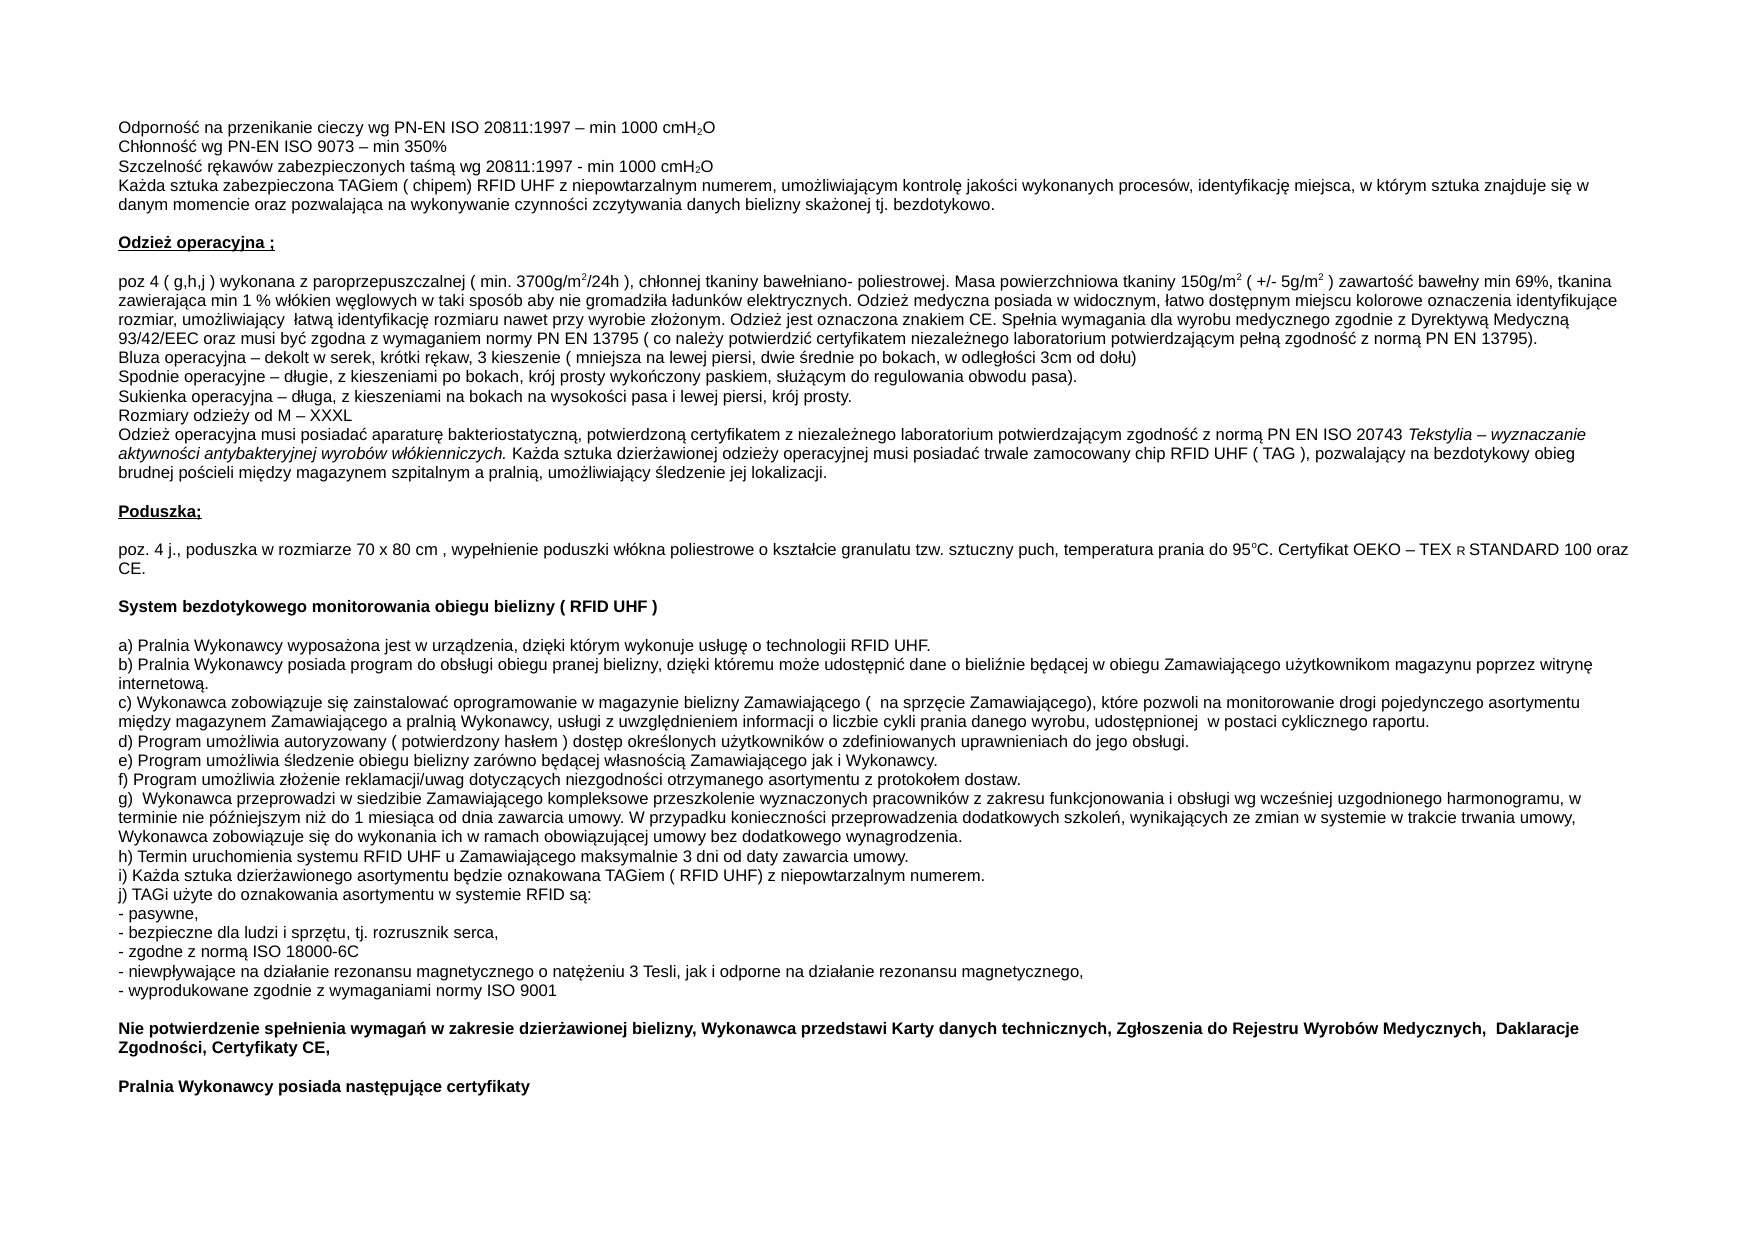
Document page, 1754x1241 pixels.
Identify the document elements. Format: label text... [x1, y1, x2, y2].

text Odzież operacyjna musi posiadać aparaturę bakteriostatyczną, potwierdzoną certyfikatem z niezależnego laboratorium potwierdzającym zgodność z normą PN EN ISO 20743 Tekstylia – wyznaczanie aktywności antybakteryjnej wyrobów włókienniczych. Każda sztuka dzierżawionej odzieży operacyjnej musi posiadać trwale zamocowany chip RFID UHF ( TAG ), pozwalający na bezdotykowy obieg brudnej pościeli między magazynem szpitalnym a pralnią, umożliwiający śledzenie jej lokalizacji. [118, 425, 1636, 482]
text Każda sztuka zabezpieczona TAGiem ( chipem) RFID UHF z niepowtarzalnym numerem, umożliwiającym kontrolę jakości wykonanych procesów, identyfikację miejsca, w którym sztuka znajduje się w danym momencie oraz pozwalająca na wykonywanie czynności zczytywania danych bielizny skażonej tj. bezdotykowo. [118, 176, 1636, 214]
text - bezpieczne dla ludzi i sprzętu, tj. rozrusznik serca, [118, 923, 1636, 942]
text c) Wykonawca zobowiązuje się zainstalować oprogramowanie w magazynie bielizny Zamawiającego ( na sprzęcie Zamawiającego), które pozwoli na monitorowanie drogi pojedynczego asortymentu między magazynem Zamawiającego a pralnią Wykonawcy, usługi z uwzględnieniem informacji o liczbie cykli prania danego wyrobu, udostępnionej w postaci cyklicznego raportu. [118, 693, 1636, 731]
text e) Program umożliwia śledzenie obiegu bielizny zarówno będącej własnością Zamawiającego jak i Wykonawcy. [118, 751, 1636, 770]
text Odporność na przenikanie cieczy wg PN-EN ISO 20811:1997 – min 1000 cmH2O [118, 118, 1636, 137]
text Szczelność rękawów zabezpieczonych taśmą wg 20811:1997 - min 1000 cmH2O [118, 156, 1636, 176]
text - pasywne, [118, 904, 1636, 923]
text poz 4 ( g,h,j ) wykonana z paroprzepuszczalnej ( min. 3700g/m2/24h ), chłonnej tkaniny bawełniano- poliestrowej. Masa powierzchniowa tkaniny 150g/m2 ( +/- 5g/m2 ) zawartość bawełny min 69%, tkanina zawierająca min 1 % włókien węglowych w taki sposób aby nie gromadziła ładunków elektrycznych. Odzież medyczna posiada w widocznym, łatwo dostępnym miejscu kolorowe oznaczenia identyfikujące rozmiar, umożliwiający łatwą identyfikację rozmiaru nawet przy wyrobie złożonym. Odzież jest oznaczona znakiem CE. Spełnia wymagania dla wyrobu medycznego zgodnie z Dyrektywą Medyczną 93/42/EEC oraz musi być zgodna z wymaganiem normy PN EN 13795 ( co należy potwierdzić certyfikatem niezależnego laboratorium potwierdzającym pełną zgodność z normą PN EN 13795). [118, 271, 1636, 348]
text Odzież operacyjna ; [118, 233, 1636, 252]
text - wyprodukowane zgodnie z wymaganiami normy ISO 9001 [118, 981, 1636, 1000]
text Spodnie operacyjne – długie, z kieszeniami po bokach, krój prosty wykończony paskiem, służącym do regulowania obwodu pasa). [118, 367, 1636, 386]
text Bluza operacyjna – dekolt w serek, krótki rękaw, 3 kieszenie ( mniejsza na lewej piersi, dwie średnie po bokach, w odległości 3cm od dołu) [118, 348, 1636, 367]
text i) Każda sztuka dzierżawionego asortymentu będzie oznakowana TAGiem ( RFID UHF) z niepowtarzalnym numerem. [118, 866, 1636, 885]
text poz. 4 j., poduszka w rozmiarze 70 x 80 cm , wypełnienie poduszki włókna poliestrowe o kształcie granulatu tzw. sztuczny puch, temperatura prania do 95oC. Certyfikat OEKO – TEX R STANDARD 100 oraz CE. [118, 540, 1636, 578]
text h) Termin uruchomienia systemu RFID UHF u Zamawiającego maksymalnie 3 dni od daty zawarcia umowy. [118, 846, 1636, 866]
text j) TAGi użyte do oznakowania asortymentu w systemie RFID są: [118, 885, 1636, 904]
text - zgodne z normą ISO 18000-6C [118, 942, 1636, 961]
text Pralnia Wykonawcy posiada następujące certyfikaty [118, 1076, 1636, 1096]
text Sukienka operacyjna – długa, z kieszeniami na bokach na wysokości pasa i lewej piersi, krój prosty. [118, 386, 1636, 406]
text System bezdotykowego monitorowania obiegu bielizny ( RFID UHF ) [118, 597, 1636, 616]
text b) Pralnia Wykonawcy posiada program do obsługi obiegu pranej bielizny, dzięki któremu może udostępnić dane o bieliźnie będącej w obiegu Zamawiającego użytkownikom magazynu poprzez witrynę internetową. [118, 655, 1636, 693]
text a) Pralnia Wykonawcy wyposażona jest w urządzenia, dzięki którym wykonuje usługę o technologii RFID UHF. [118, 636, 1636, 655]
text Poduszka; [118, 501, 1636, 521]
text d) Program umożliwia autoryzowany ( potwierdzony hasłem ) dostęp określonych użytkowników o zdefiniowanych uprawnieniach do jego obsługi. [118, 731, 1636, 751]
text Nie potwierdzenie spełnienia wymagań w zakresie dzierżawionej bielizny, Wykonawca przedstawi Karty danych technicznych, Zgłoszenia do Rejestru Wyrobów Medycznych, Daklaracje Zgodności, Certyfikaty CE, [118, 1019, 1636, 1057]
text Rozmiary odzieży od M – XXXL [118, 406, 1636, 425]
text g) Wykonawca przeprowadzi w siedzibie Zamawiającego kompleksowe przeszkolenie wyznaczonych pracowników z zakresu funkcjonowania i obsługi wg wcześniej uzgodnionego harmonogramu, w terminie nie późniejszym niż do 1 miesiąca od dnia zawarcia umowy. W przypadku konieczności przeprowadzenia dodatkowych szkoleń, wynikających ze zmian w systemie w trakcie trwania umowy, Wykonawca zobowiązuje się do wykonania ich w ramach obowiązującej umowy bez dodatkowego wynagrodzenia. [118, 789, 1636, 846]
text Chłonność wg PN-EN ISO 9073 – min 350% [118, 137, 1636, 156]
text f) Program umożliwia złożenie reklamacji/uwag dotyczących niezgodności otrzymanego asortymentu z protokołem dostaw. [118, 770, 1636, 789]
text - niewpływające na działanie rezonansu magnetycznego o natężeniu 3 Tesli, jak i odporne na działanie rezonansu magnetycznego, [118, 961, 1636, 981]
